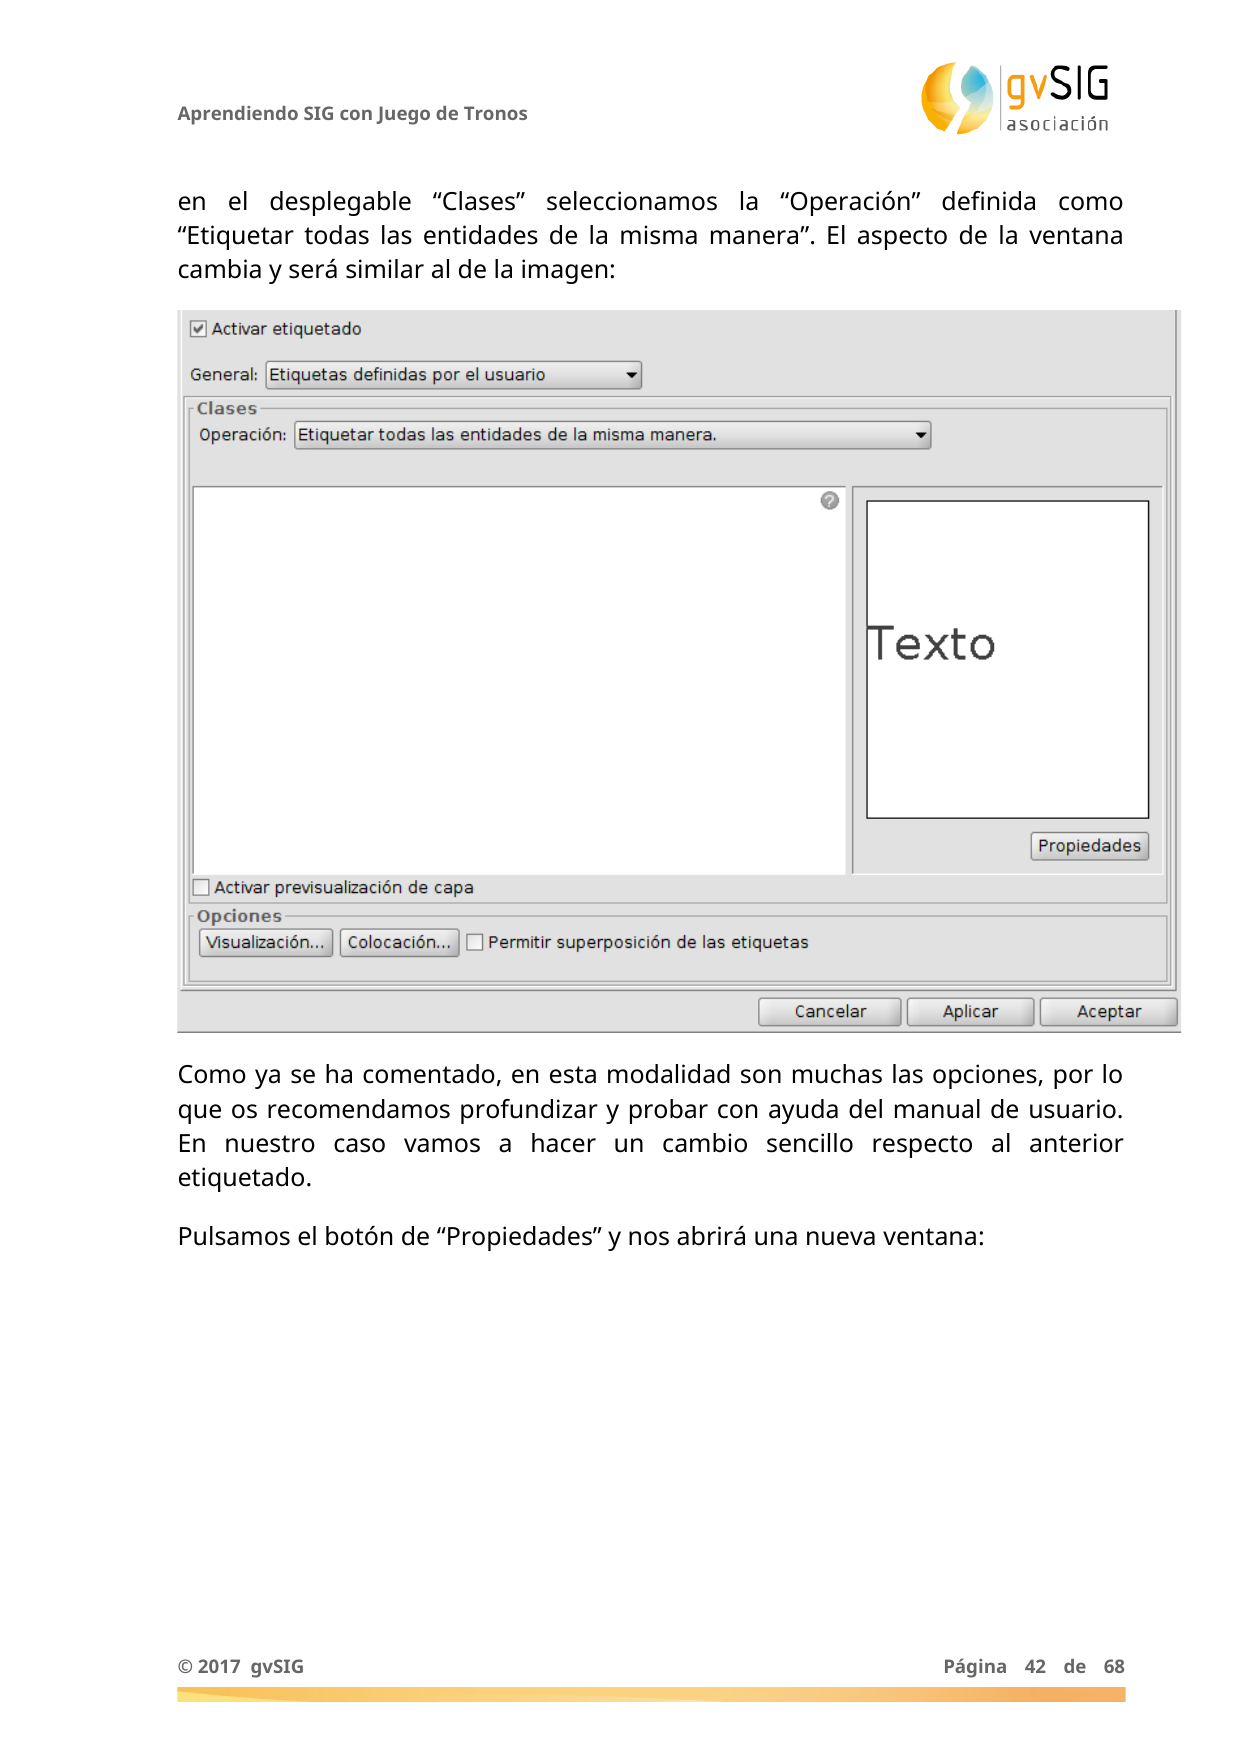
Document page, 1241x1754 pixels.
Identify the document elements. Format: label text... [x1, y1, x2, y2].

picture [902, 47, 1122, 148]
text Pulsamos el botón de “Propiedades” y nos abrirá una nueva ventana: [177, 1218, 1125, 1252]
text en el desplegable “Clases” seleccionamos la “Operación” definida como “Etiquetar todas las entidades de la misma manera”. El aspecto de la ventana cambia y será similar al de la imagen: [177, 184, 1125, 286]
text Como ya se ha comentado, en esta modalidad son muchas las opciones, por lo que os recomendamos profundizar y probar con ayuda del manual de usuario. En nuestro caso vamos a hacer un cambio sencillo respecto al anterior etiquetado. [177, 1057, 1125, 1193]
picture [177, 1687, 1126, 1702]
picture [177, 310, 1182, 1033]
